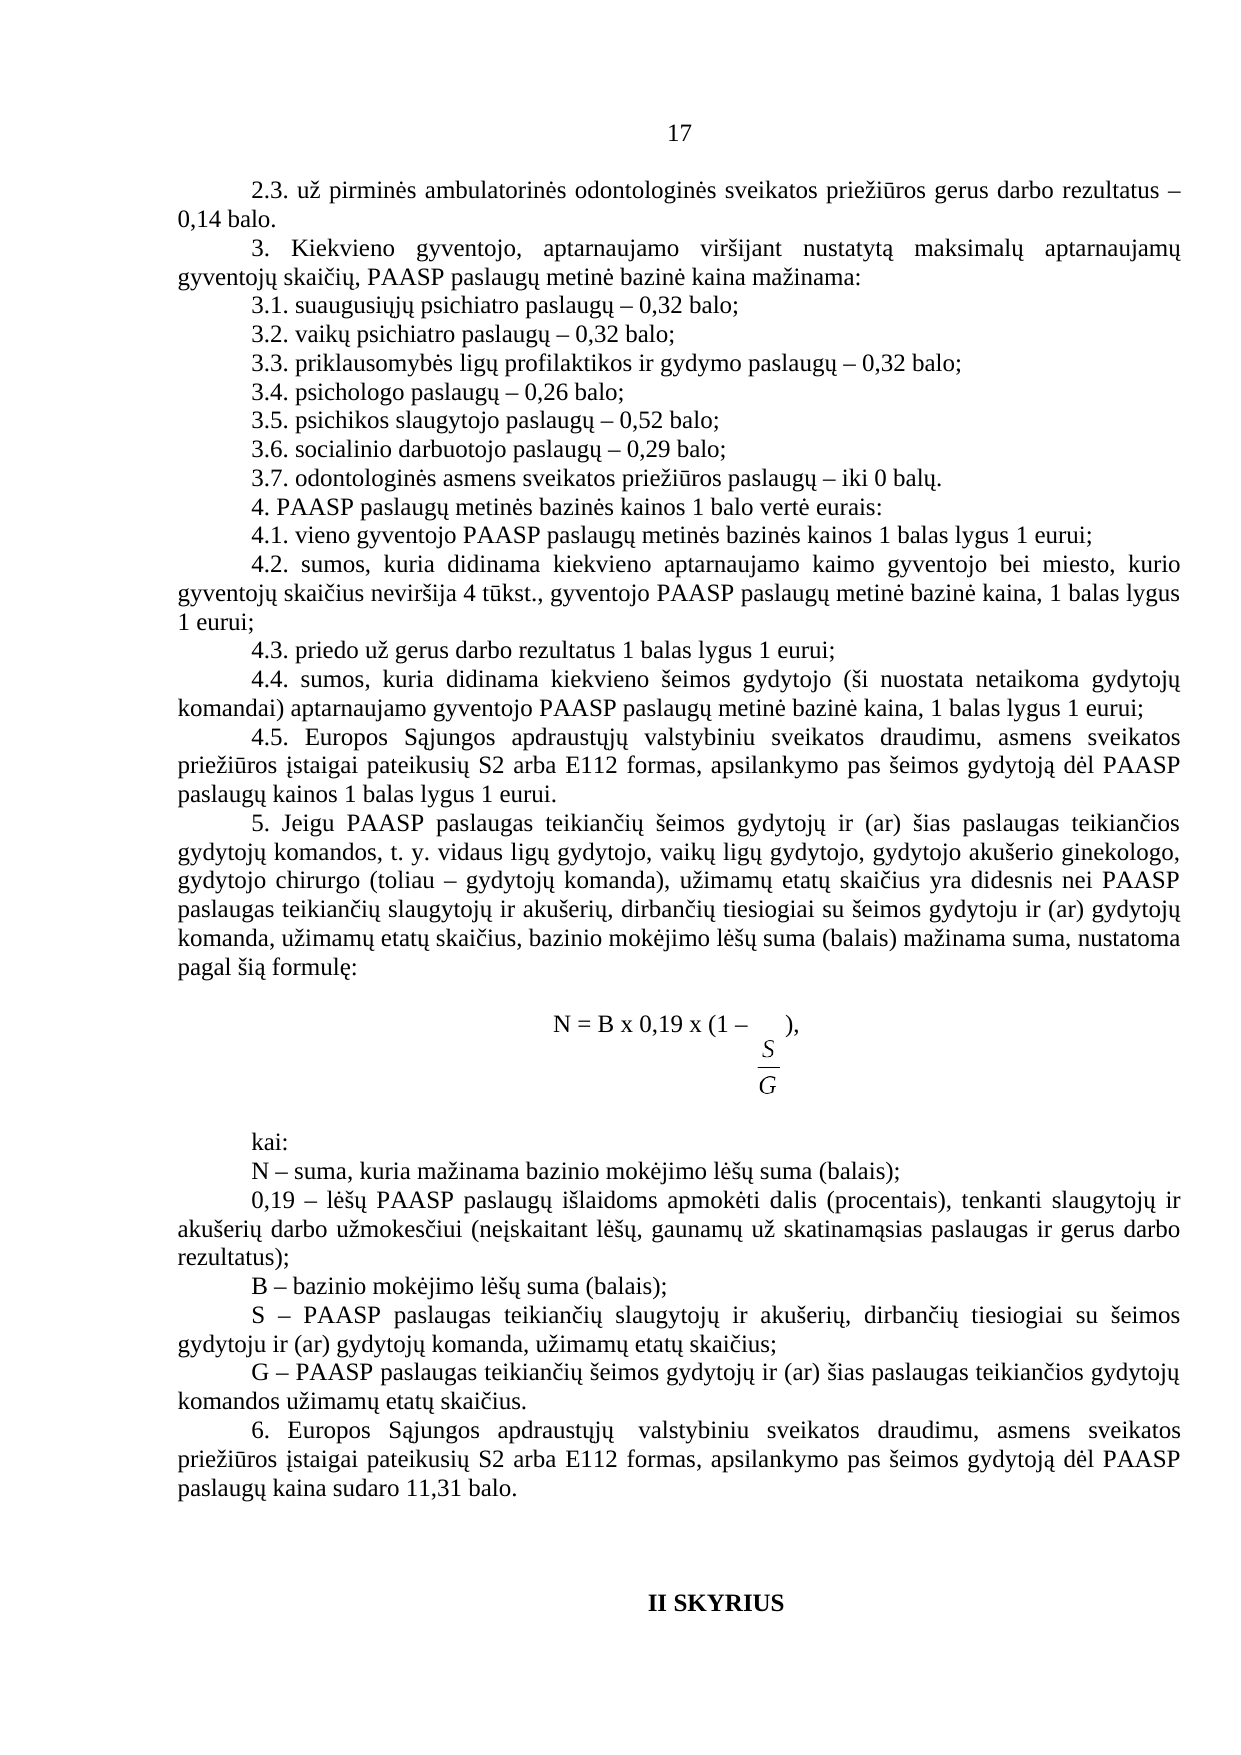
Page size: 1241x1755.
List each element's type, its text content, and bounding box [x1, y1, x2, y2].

text 4.2. sumos, kuria didinama kiekvieno aptarnaujamo kaimo gyventojo bei miesto, kurio gyventojų skaičius neviršija 4 tūkst., gyventojo PAASP paslaugų metinė bazinė kaina, 1 balas lygus 1 eurui; [177, 549, 1181, 636]
text 3.4. psichologo paslaugų – 0,26 balo; [177, 377, 1181, 406]
text 3. Kiekvieno gyventojo, aptarnaujamo viršijant nustatytą maksimalų aptarnaujamų gyventojų skaičių, PAASP paslaugų metinė bazinė kaina mažinama: [177, 233, 1181, 291]
text 3.5. psichikos slaugytojo paslaugų – 0,52 balo; [177, 406, 1181, 434]
text II SKYRIUS [177, 1588, 1181, 1617]
text 0,19 – lėšų PAASP paslaugų išlaidoms apmokėti dalis (procentais), tenkanti slaugytojų ir akušerių darbo užmokesčiui (neįskaitant lėšų, gaunamų už skatinamąsias paslaugas ir gerus darbo rezultatus); [177, 1185, 1181, 1271]
text kai: [177, 1127, 1181, 1156]
text N = B x 0,19 x (1 – ), [177, 1009, 1181, 1099]
text G – PAASP paslaugas teikiančių šeimos gydytojų ir (ar) šias paslaugas teikiančios gydytojų komandos užimamų etatų skaičius. [177, 1357, 1181, 1415]
text 3.2. vaikų psichiatro paslaugų – 0,32 balo; [177, 319, 1181, 348]
text 3.1. suaugusiųjų psichiatro paslaugų – 0,32 balo; [177, 291, 1181, 319]
text 2.3. už pirminės ambulatorinės odontologinės sveikatos priežiūros gerus darbo rezultatus – 0,14 balo. [177, 176, 1181, 233]
text N – suma, kuria mažinama bazinio mokėjimo lėšų suma (balais); [177, 1156, 1181, 1185]
text 3.7. odontologinės asmens sveikatos priežiūros paslaugų – iki 0 balų. [177, 463, 1181, 492]
text 6. Europos Sąjungos apdraustųjų valstybiniu sveikatos draudimu, asmens sveikatos priežiūros įstaigai pateikusių S2 arba E112 formas, apsilankymo pas šeimos gydytoją dėl PAASP paslaugų kaina sudaro 11,31 balo. [177, 1415, 1181, 1502]
text 5. Jeigu PAASP paslaugas teikiančių šeimos gydytojų ir (ar) šias paslaugas teikiančios gydytojų komandos, t. y. vidaus ligų gydytojo, vaikų ligų gydytojo, gydytojo akušerio ginekologo, gydytojo chirurgo (toliau – gydytojų komanda), užimamų etatų skaičius yra didesnis nei PAASP paslaugas teikiančių slaugytojų ir akušerių, dirbančių tiesiogiai su šeimos gydytoju ir (ar) gydytojų komanda, užimamų etatų skaičius, bazinio mokėjimo lėšų suma (balais) mažinama suma, nustatoma pagal šią formulę: [177, 808, 1181, 981]
text 3.6. socialinio darbuotojo paslaugų – 0,29 balo; [177, 434, 1181, 463]
text S – PAASP paslaugas teikiančių slaugytojų ir akušerių, dirbančių tiesiogiai su šeimos gydytoju ir (ar) gydytojų komanda, užimamų etatų skaičius; [177, 1300, 1181, 1357]
text 2 [177, 118, 1181, 147]
text B – bazinio mokėjimo lėšų suma (balais); [177, 1271, 1181, 1300]
text 4. PAASP paslaugų metinės bazinės kainos 1 balo vertė eurais: [177, 492, 1181, 521]
text 4.4. sumos, kuria didinama kiekvieno šeimos gydytojo (ši nuostata netaikoma gydytojų komandai) aptarnaujamo gyventojo PAASP paslaugų metinė bazinė kaina, 1 balas lygus 1 eurui; [177, 664, 1181, 722]
text 3.3. priklausomybės ligų profilaktikos ir gydymo paslaugų – 0,32 balo; [177, 348, 1181, 377]
text 4.5. Europos Sąjungos apdraustųjų valstybiniu sveikatos draudimu, asmens sveikatos priežiūros įstaigai pateikusių S2 arba E112 formas, apsilankymo pas šeimos gydytoją dėl PAASP paslaugų kainos 1 balas lygus 1 eurui. [177, 722, 1181, 808]
text 4.3. priedo už gerus darbo rezultatus 1 balas lygus 1 eurui; [177, 636, 1181, 664]
text 4.1. vieno gyventojo PAASP paslaugų metinės bazinės kainos 1 balas lygus 1 eurui; [177, 521, 1181, 549]
